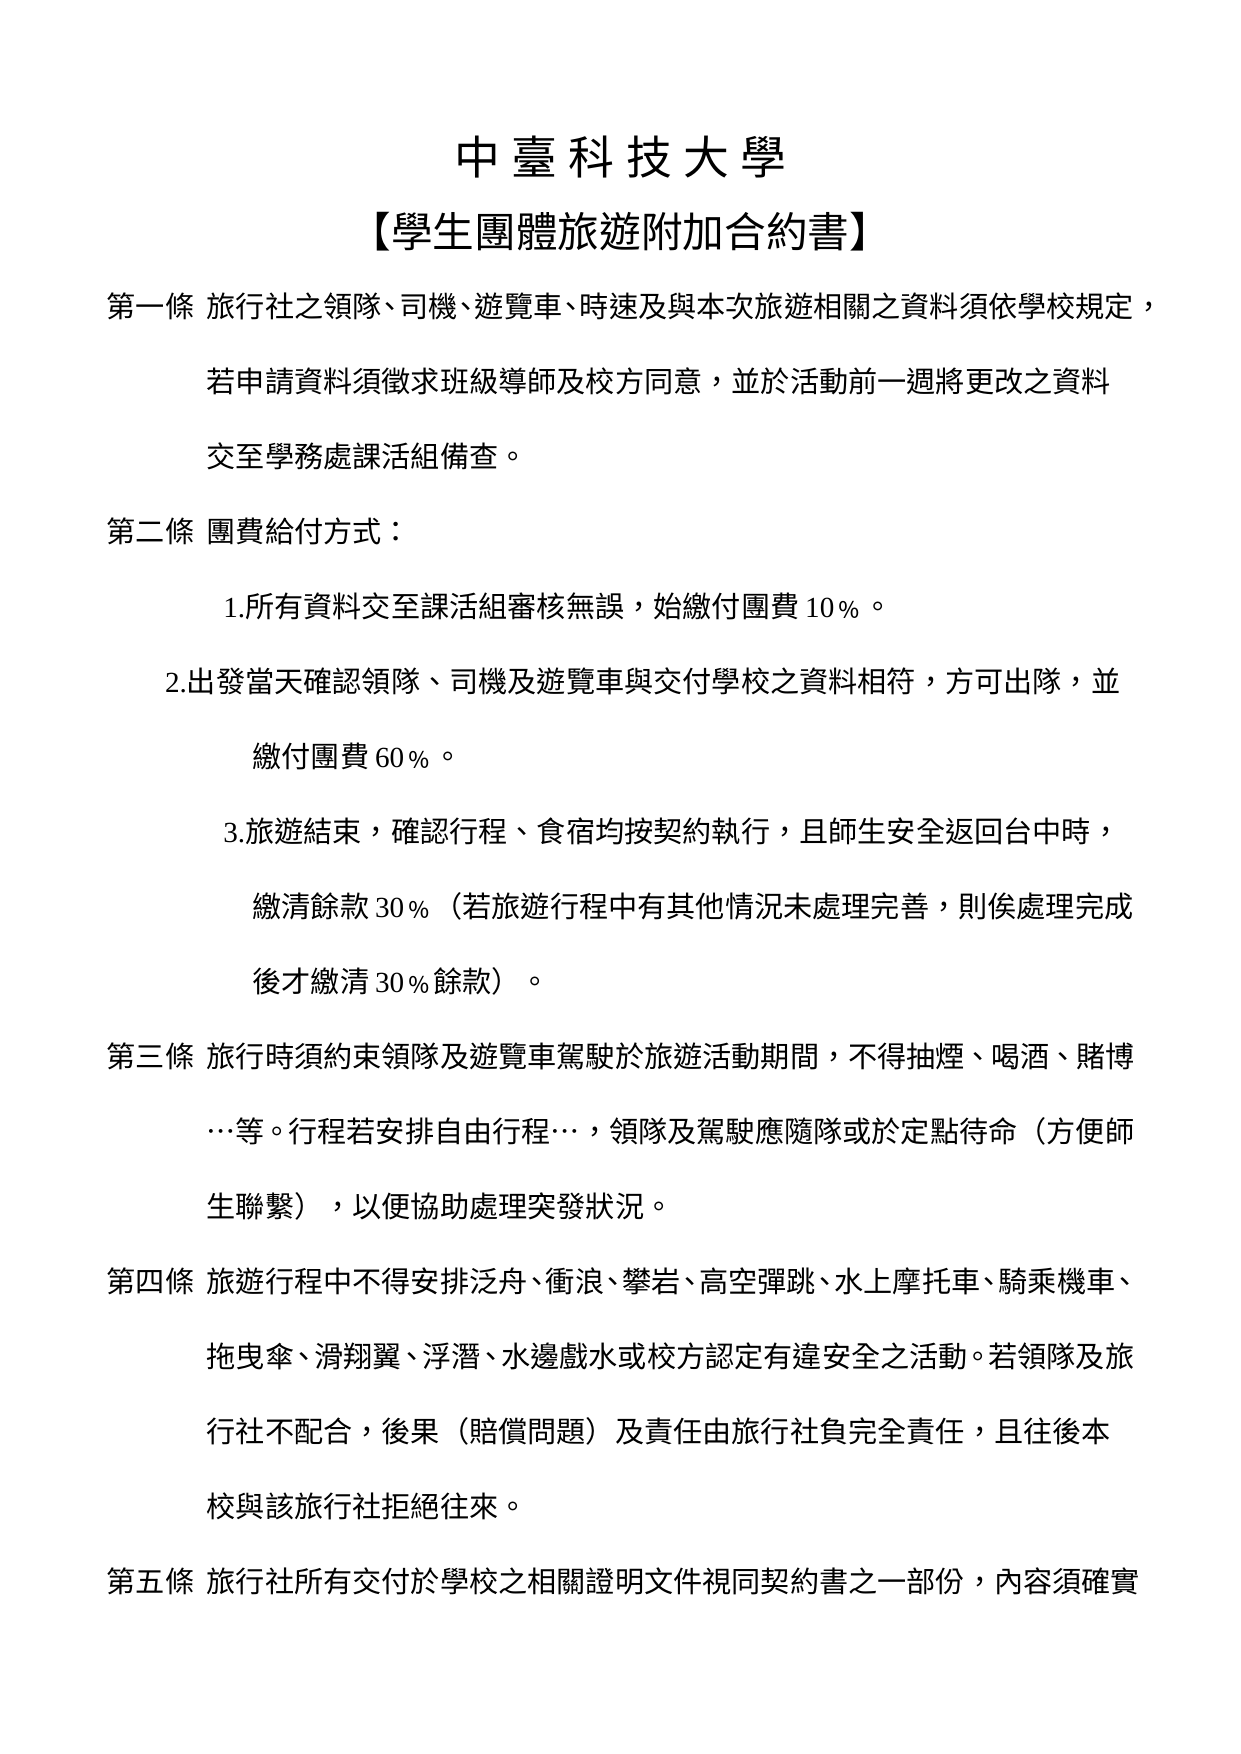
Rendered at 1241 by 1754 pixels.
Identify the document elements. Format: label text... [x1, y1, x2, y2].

list 旅遊行程中不得安排泛舟、衝浪、攀岩、高空彈跳、水上摩托車、騎乘機車、拖曳傘、滑翔翼、浮潛、水邊戲水或校方認定有違安全之活動。若領隊及旅行社不配合，後果（賠償問題）及責任由旅行社負完全責任，且往後本校與該旅行社拒絕往來。 [106, 1242, 1134, 1542]
text 【學生團體旅遊附加合約書】 [106, 192, 1134, 267]
list 旅行社所有交付於學校之相關證明文件視同契約書之一部份，內容須確實、清晰否則拒收。 [106, 1542, 1134, 1617]
list 團費給付方式： [106, 492, 1134, 567]
text 中 臺 科 技 大 學 [106, 117, 1134, 192]
list 旅行時須約束領隊及遊覽車駕駛於旅遊活動期間，不得抽煙、喝酒、賭博…等。行程若安排自由行程…，領隊及駕駛應隨隊或於定點待命（方便師生聯繫），以便協助處理突發狀況。 [106, 1017, 1134, 1242]
text 1.所有資料交至課活組審核無誤，始繳付團費10﹪。 [106, 567, 1134, 642]
list 旅行社之領隊、司機、遊覽車、時速及與本次旅遊相關之資料須依學校規定，若申請資料須徵求班級導師及校方同意，並於活動前一週將更改之資料交至學務處課活組備查。 [106, 267, 1134, 492]
text 3.旅遊結束，確認行程、食宿均按契約執行，且師生安全返回台中時，繳清餘款30﹪（若旅遊行程中有其他情況未處理完善，則俟處理完成後才繳清30﹪餘款）。 [223, 792, 1134, 1017]
text 2.出發當天確認領隊、司機及遊覽車與交付學校之資料相符，方可出隊，並繳付團費60﹪。 [106, 642, 1134, 792]
